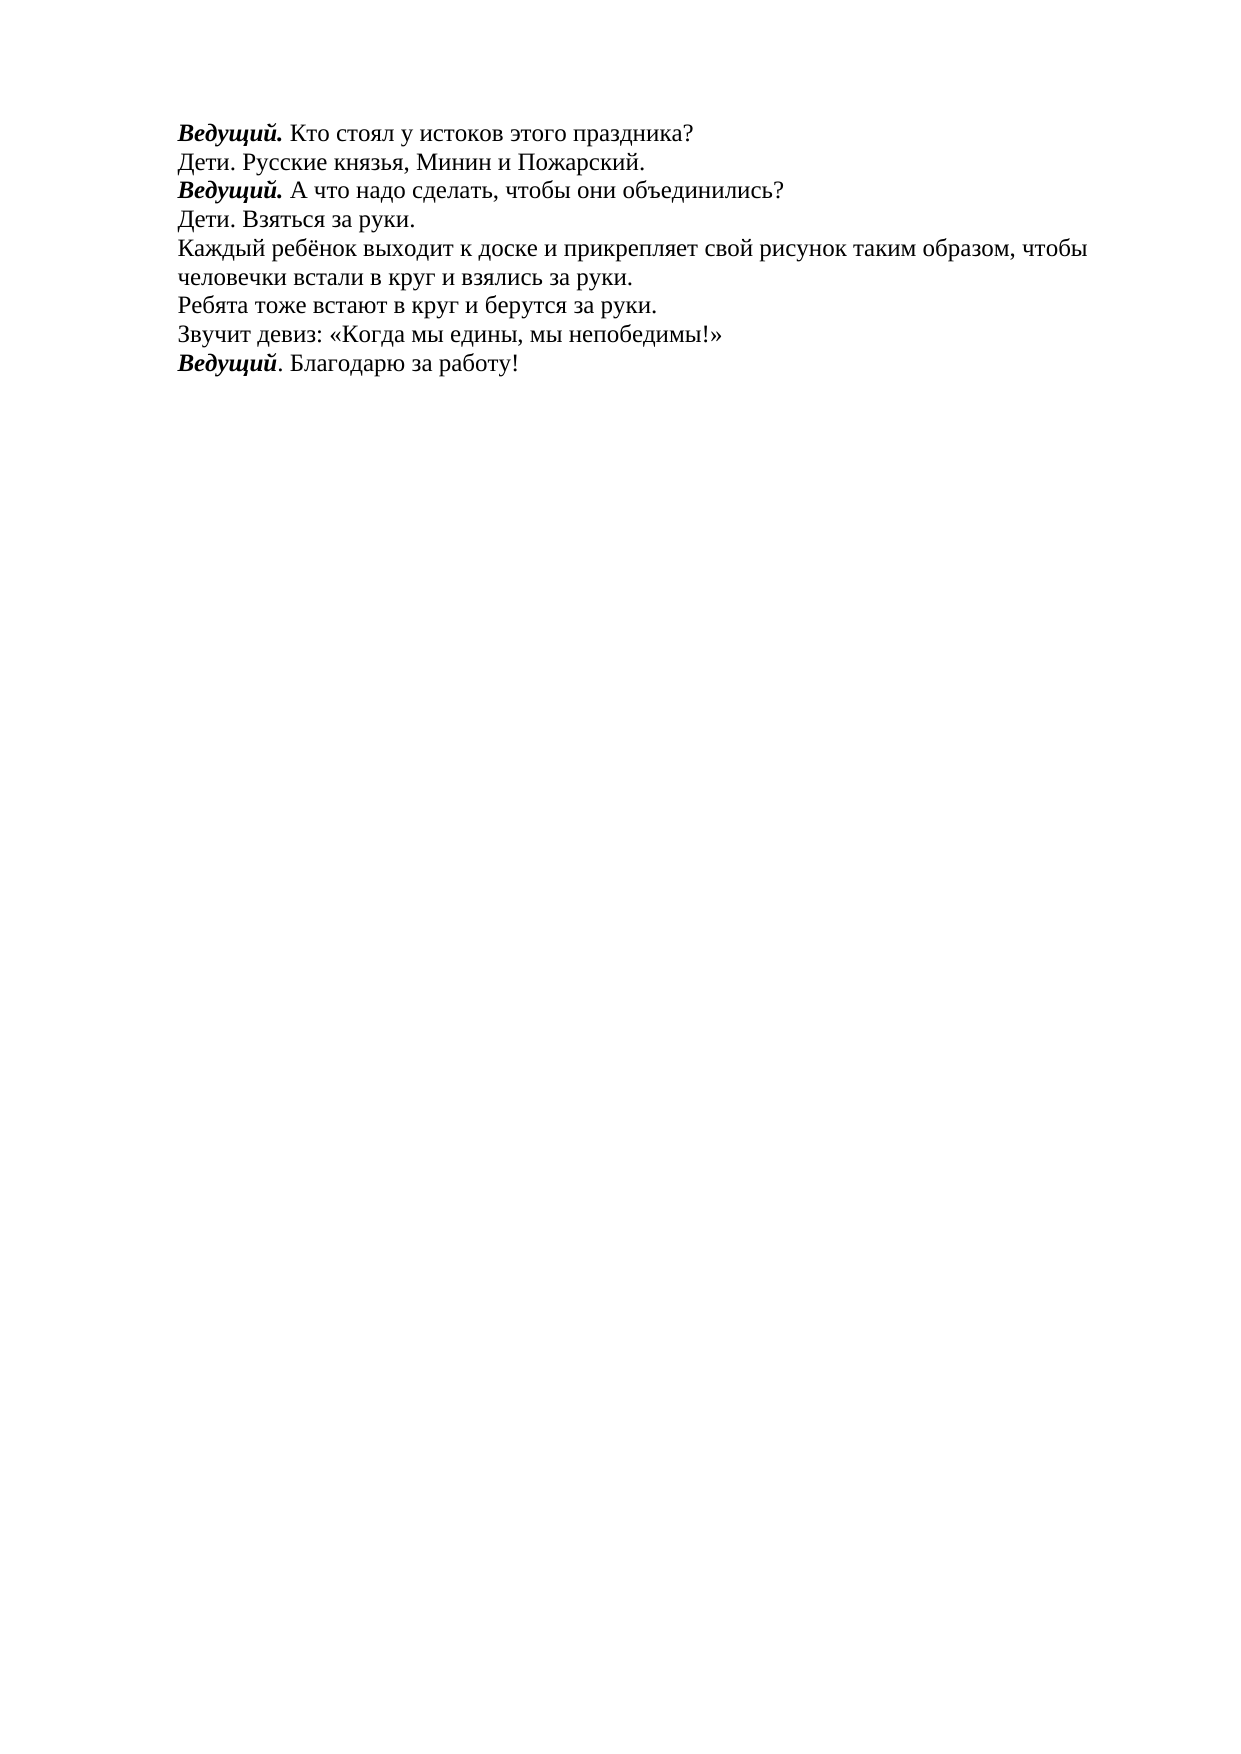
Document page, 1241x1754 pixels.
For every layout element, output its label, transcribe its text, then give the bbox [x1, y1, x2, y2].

text Дети. Русские князья, Минин и Пожарский. [177, 147, 1152, 176]
text Ведущий. Благодарю за работу! [177, 348, 1152, 377]
text Дети. Взяться за руки. [177, 204, 1152, 233]
text Ведущий. А что надо сделать, чтобы они объединились? [177, 176, 1152, 204]
text Ведущий. Кто стоял у истоков этого праздника? [177, 118, 1152, 147]
text Каждый ребёнок выходит к доске и прикрепляет свой рисунок таким образом, чтобы человечки встали в круг и взялись за руки. [177, 233, 1152, 291]
text Ребята тоже встают в круг и берутся за руки. [177, 291, 1152, 319]
text Звучит девиз: «Когда мы едины, мы непобедимы!» [177, 319, 1152, 348]
